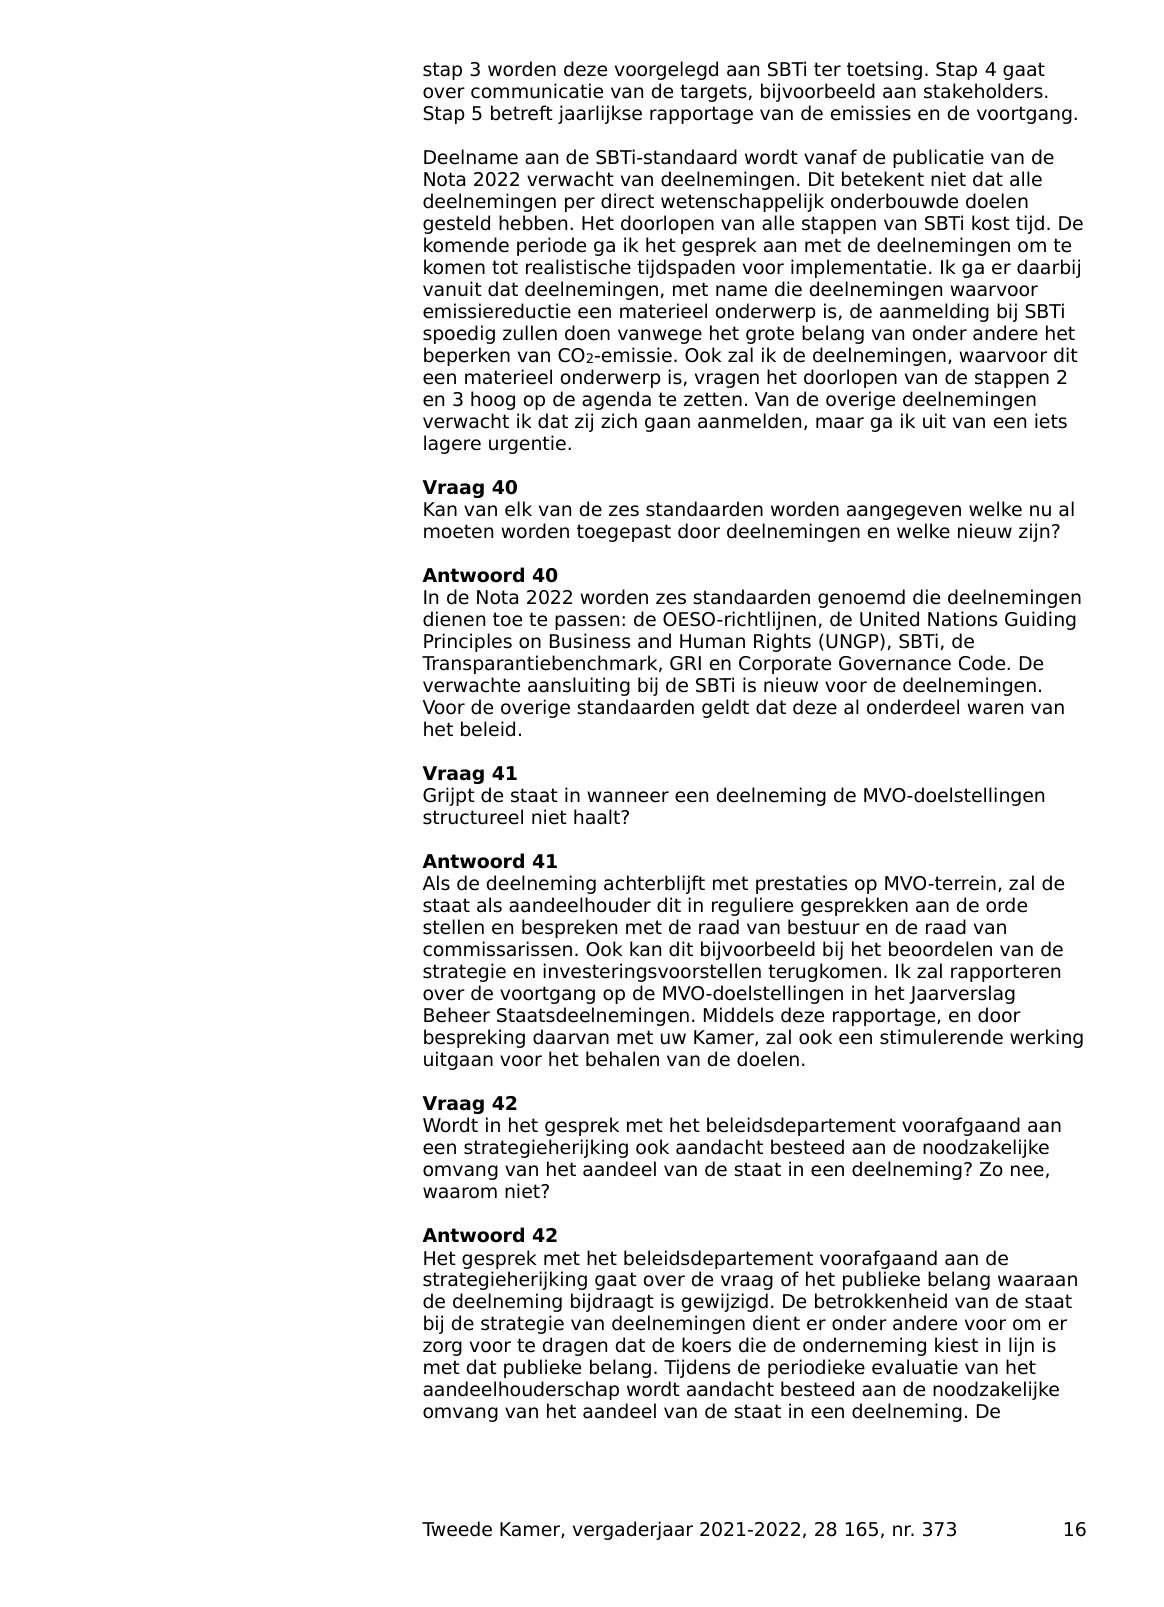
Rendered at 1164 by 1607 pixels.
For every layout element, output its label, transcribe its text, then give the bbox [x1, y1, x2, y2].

subtitle Antwoord 40 [422, 565, 1087, 587]
subtitle Vraag 42 [422, 1093, 1087, 1115]
text Als de deelneming achterblijft met prestaties op MVO-terrein, zal de staat als aandeelhouder dit in reguliere gesprekken aan de orde stellen en bespreken met de raad van bestuur en de raad van commissarissen. Ook kan dit bijvoorbeeld bij het beoordelen van de strategie en investeringsvoorstellen terugkomen. Ik zal rapporteren over de voortgang op de MVO-doelstellingen in het Jaarverslag Beheer Staatsdeelnemingen. Middels deze rapportage, en door bespreking daarvan met uw Kamer, zal ook een stimulerende werking uitgaan voor het behalen van de doelen. [422, 873, 1087, 1071]
text In de Nota 2022 worden zes standaarden genoemd die deelnemingen dienen toe te passen: de OESO-richtlijnen, de United Nations Guiding Principles on Business and Human Rights (UNGP), SBTi, de Transparantiebenchmark, GRI en Corporate Governance Code. De verwachte aansluiting bij de SBTi is nieuw voor de deelnemingen. Voor de overige standaarden geldt dat deze al onderdeel waren van het beleid. [422, 587, 1087, 741]
subtitle Antwoord 42 [422, 1225, 1087, 1247]
text Het gesprek met het beleidsdepartement voorafgaand aan de strategieherijking gaat over de vraag of het publieke belang waaraan de deelneming bijdraagt is gewijzigd. De betrokkenheid van de staat bij de strategie van deelnemingen dient er onder andere voor om er zorg voor te dragen dat de koers die de onderneming kiest in lijn is met dat publieke belang. Tijdens de periodieke evaluatie van het aandeelhouderschap wordt aandacht besteed aan de noodzakelijke omvang van het aandeel van de staat in een deelneming. De [422, 1247, 1087, 1423]
text Deelname aan de SBTi-standaard wordt vanaf de publicatie van de Nota 2022 verwacht van deelnemingen. Dit betekent niet dat alle deelnemingen per direct wetenschappelijk onderbouwde doelen gesteld hebben. Het doorlopen van alle stappen van SBTi kost tijd. De komende periode ga ik het gesprek aan met de deelnemingen om te komen tot realistische tijdspaden voor implementatie. Ik ga er daarbij vanuit dat deelnemingen, met name die deelnemingen waarvoor emissiereductie een materieel onderwerp is, de aanmelding bij SBTi spoedig zullen doen vanwege het grote belang van onder andere het beperken van CO2-emissie. Ook zal ik de deelnemingen, waarvoor dit een materieel onderwerp is, vragen het doorlopen van de stappen 2 en 3 hoog op de agenda te zetten. Van de overige deelnemingen verwacht ik dat zij zich gaan aanmelden, maar ga ik uit van een iets lagere urgentie. [422, 147, 1087, 455]
text Grijpt de staat in wanneer een deelneming de MVO-doelstellingen structureel niet haalt? [422, 785, 1087, 829]
subtitle Vraag 41 [422, 763, 1087, 785]
subtitle Antwoord 41 [422, 851, 1087, 873]
text Wordt in het gesprek met het beleidsdepartement voorafgaand aan een strategieherijking ook aandacht besteed aan de noodzakelijke omvang van het aandeel van de staat in een deelneming? Zo nee, waarom niet? [422, 1115, 1087, 1203]
text Kan van elk van de zes standaarden worden aangegeven welke nu al moeten worden toegepast door deelnemingen en welke nieuw zijn? [422, 499, 1087, 543]
subtitle Vraag 40 [422, 477, 1087, 499]
text stap 3 worden deze voorgelegd aan SBTi ter toetsing. Stap 4 gaat over communicatie van de targets, bijvoorbeeld aan stakeholders. Stap 5 betreft jaarlijkse rapportage van de emissies en de voortgang. [422, 59, 1087, 125]
